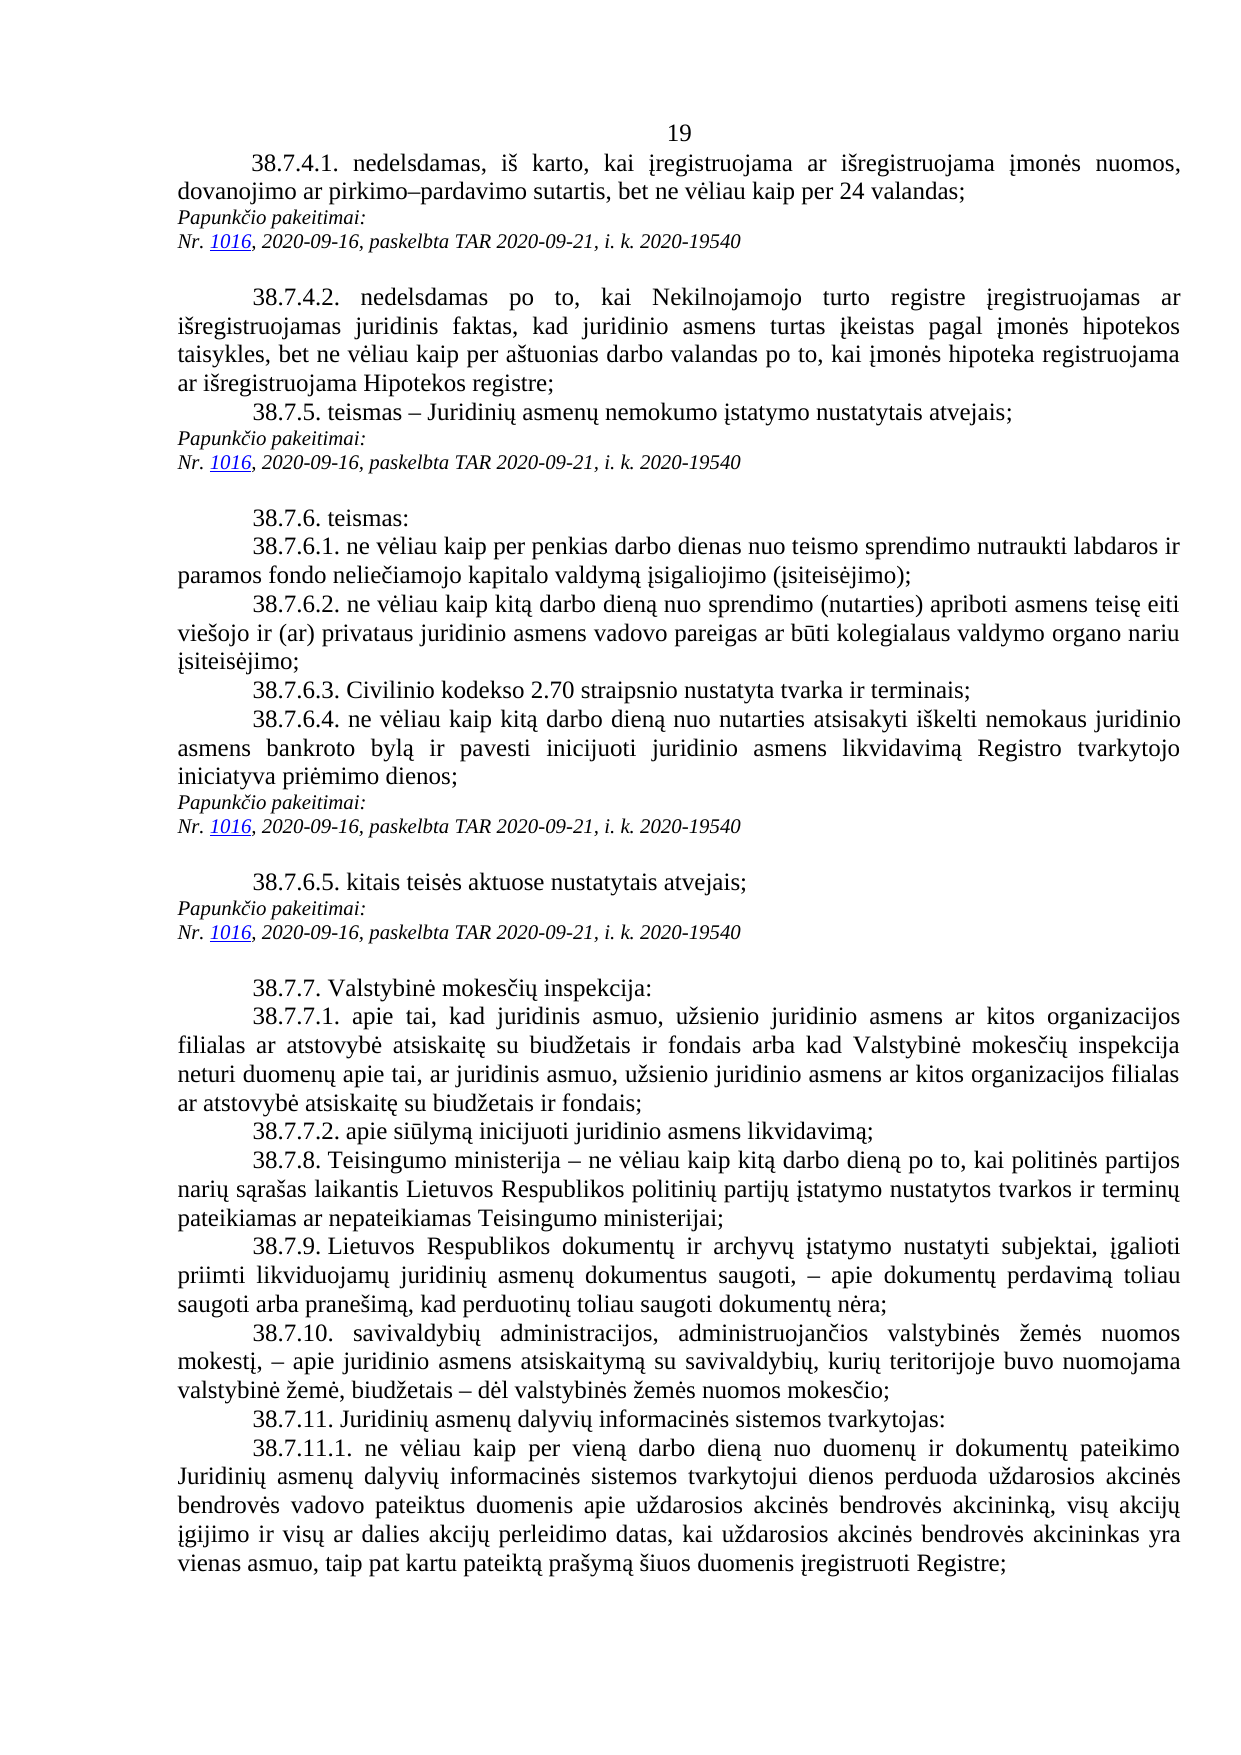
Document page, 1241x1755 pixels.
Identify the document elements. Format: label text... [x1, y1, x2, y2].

text 38.7.6.3. Civilinio kodekso 2.70 straipsnio nustatyta tvarka ir terminais; [177, 675, 1181, 704]
text 38.7.7.1. apie tai, kad juridinis asmuo, užsienio juridinio asmens ar kitos organizacijos filialas ar atstovybė atsiskaitę su biudžetais ir fondais arba kad Valstybinė mokesčių inspekcija neturi duomenų apie tai, ar juridinis asmuo, užsienio juridinio asmens ar kitos organizacijos filialas ar atstovybė atsiskaitę su biudžetais ir fondais; [177, 1001, 1181, 1116]
text Nr. 1016, 2020-09-16, paskelbta TAR 2020-09-21, i. k. 2020-19540 [177, 229, 1181, 253]
text 38.7.4.2. nedelsdamas po to, kai Nekilnojamojo turto registre įregistruojamas ar išregistruojamas juridinis faktas, kad juridinio asmens turtas įkeistas pagal įmonės hipotekos taisykles, bet ne vėliau kaip per aštuonias darbo valandas po to, kai įmonės hipoteka registruojama ar išregistruojama Hipotekos registre; [177, 282, 1181, 397]
text 38.7.11.1. ne vėliau kaip per vieną darbo dieną nuo duomenų ir dokumentų pateikimo Juridinių asmenų dalyvių informacinės sistemos tvarkytojui dienos perduoda uždarosios akcinės bendrovės vadovo pateiktus duomenis apie uždarosios akcinės bendrovės akcininką, visų akcijų įgijimo ir visų ar dalies akcijų perleidimo datas, kai uždarosios akcinės bendrovės akcininkas yra vienas asmuo, taip pat kartu pateiktą prašymą šiuos duomenis įregistruoti Registre; [177, 1433, 1181, 1576]
text Nr. 1016, 2020-09-16, paskelbta TAR 2020-09-21, i. k. 2020-19540 [177, 450, 1181, 474]
text Papunkčio pakeitimai: [177, 205, 1181, 229]
text 38.7.11. Juridinių asmenų dalyvių informacinės sistemos tvarkytojas: [177, 1404, 1181, 1433]
text 38.7.6.5. kitais teisės aktuose nustatytais atvejais; [177, 867, 1181, 896]
text 38.7.6. teismas: [177, 503, 1181, 531]
text 38.7.7.2. apie siūlymą inicijuoti juridinio asmens likvidavimą; [177, 1116, 1181, 1145]
text Nr. 1016, 2020-09-16, paskelbta TAR 2020-09-21, i. k. 2020-19540 [177, 920, 1181, 944]
text 38.7.6.1. ne vėliau kaip per penkias darbo dienas nuo teismo sprendimo nutraukti labdaros ir paramos fondo neliečiamojo kapitalo valdymą įsigaliojimo (įsiteisėjimo); [177, 531, 1181, 589]
text 38.7.8. Teisingumo ministerija – ne vėliau kaip kitą darbo dieną po to, kai politinės partijos narių sąrašas laikantis Lietuvos Respublikos politinių partijų įstatymo nustatytos tvarkos ir terminų pateikiamas ar nepateikiamas Teisingumo ministerijai; [177, 1145, 1181, 1231]
text Papunkčio pakeitimai: [177, 896, 1181, 920]
text 38.7.9. Lietuvos Respublikos dokumentų ir archyvų įstatymo nustatyti subjektai, įgalioti priimti likviduojamų juridinių asmenų dokumentus saugoti, – apie dokumentų perdavimą toliau saugoti arba pranešimą, kad perduotinų toliau saugoti dokumentų nėra; [177, 1231, 1181, 1318]
text 38.7.4.1. nedelsdamas, iš karto, kai įregistruojama ar išregistruojama įmonės nuomos, dovanojimo ar pirkimo–pardavimo sutartis, bet ne vėliau kaip per 24 valandas; [177, 148, 1181, 205]
text 38.7.5. teismas – Juridinių asmenų nemokumo įstatymo nustatytais atvejais; [177, 397, 1181, 426]
text Nr. 1016, 2020-09-16, paskelbta TAR 2020-09-21, i. k. 2020-19540 [177, 814, 1181, 838]
text Papunkčio pakeitimai: [177, 790, 1181, 814]
text 38.7.6.4. ne vėliau kaip kitą darbo dieną nuo nutarties atsisakyti iškelti nemokaus juridinio asmens bankroto bylą ir pavesti inicijuoti juridinio asmens likvidavimą Registro tvarkytojo iniciatyva priėmimo dienos; [177, 704, 1181, 790]
text 38.7.10. savivaldybių administracijos, administruojančios valstybinės žemės nuomos mokestį, – apie juridinio asmens atsiskaitymą su savivaldybių, kurių teritorijoje buvo nuomojama valstybinė žemė, biudžetais – dėl valstybinės žemės nuomos mokesčio; [177, 1318, 1181, 1404]
text 38.7.6.2. ne vėliau kaip kitą darbo dieną nuo sprendimo (nutarties) apriboti asmens teisę eiti viešojo ir (ar) privataus juridinio asmens vadovo pareigas ar būti kolegialaus valdymo organo nariu įsiteisėjimo; [177, 589, 1181, 675]
text Papunkčio pakeitimai: [177, 426, 1181, 450]
text 38.7.7. Valstybinė mokesčių inspekcija: [177, 973, 1181, 1001]
